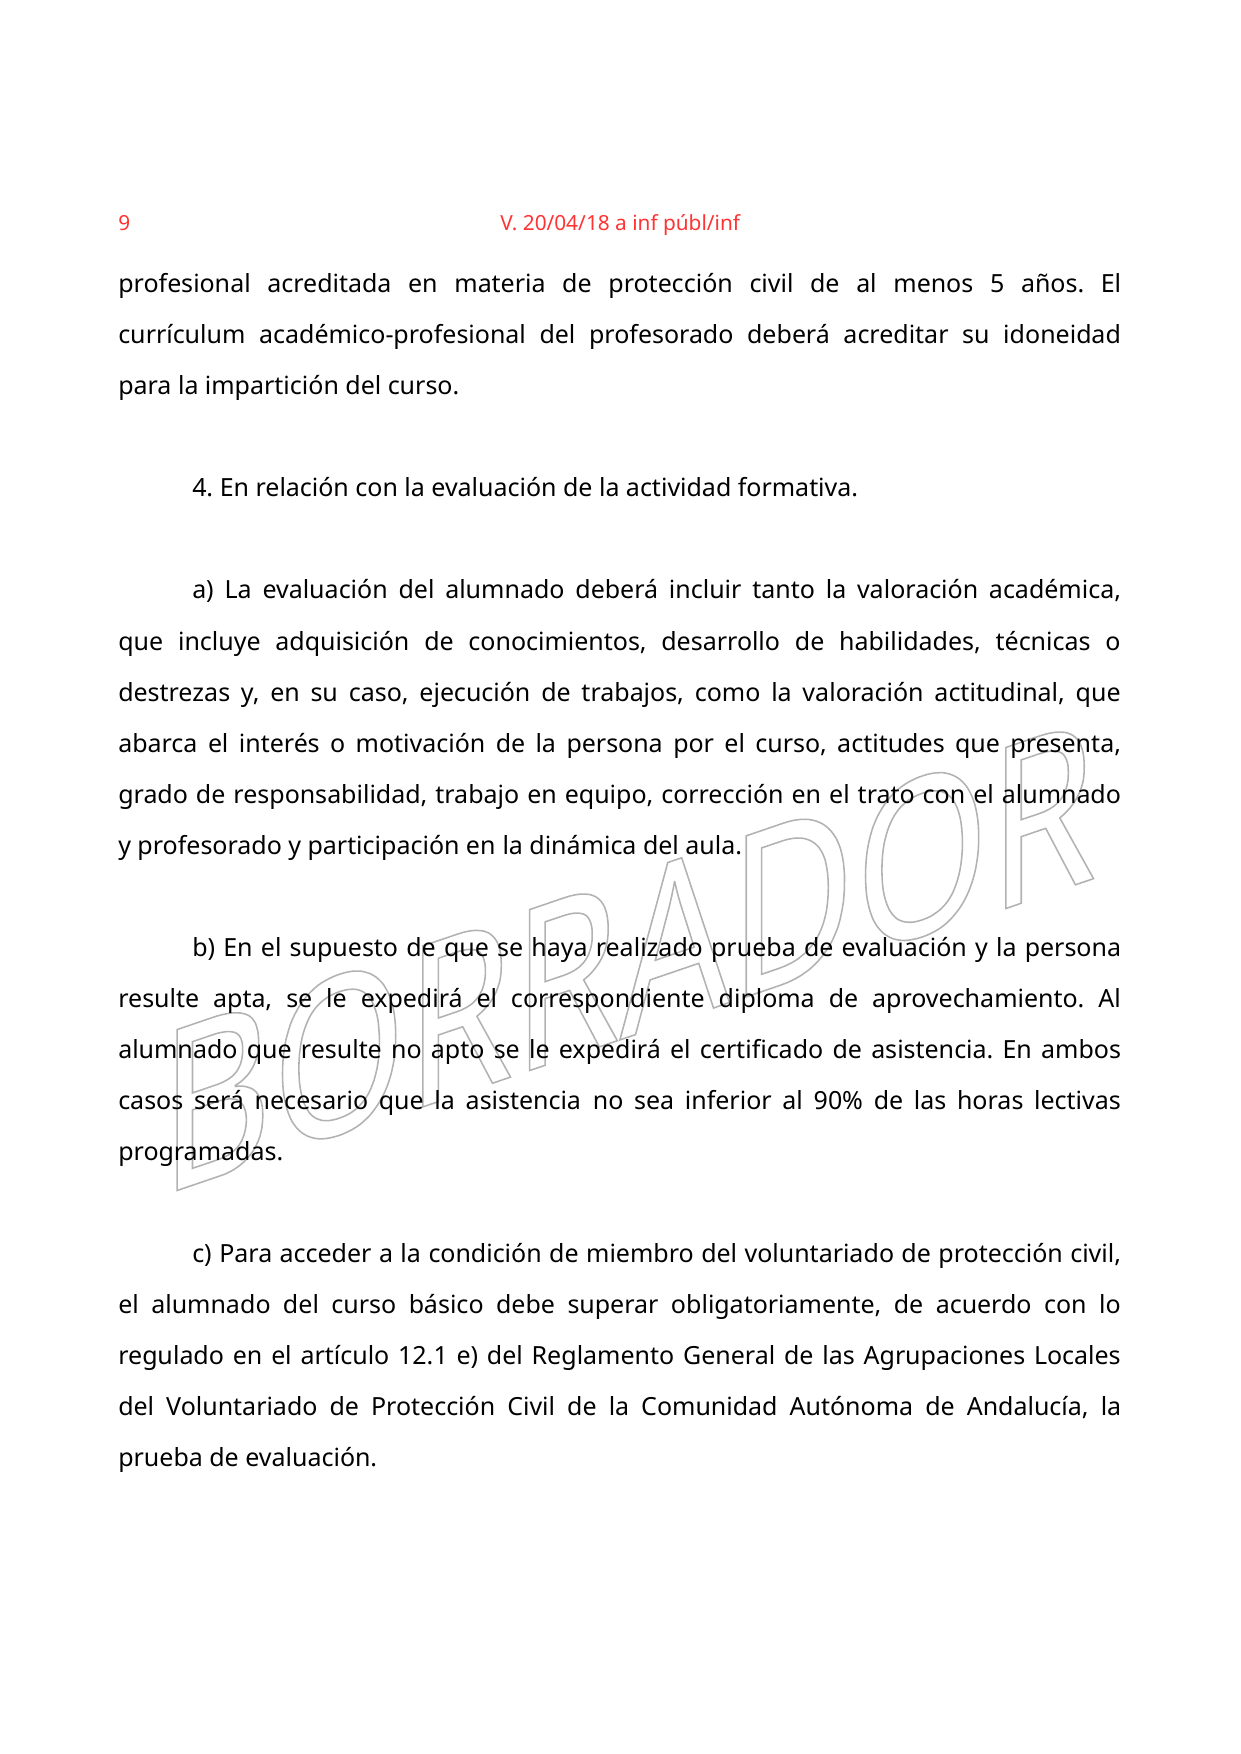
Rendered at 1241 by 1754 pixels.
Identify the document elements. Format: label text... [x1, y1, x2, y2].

text a) La evaluación del alumnado deberá incluir tanto la valoración académica, que incluye adquisición de conocimientos, desarrollo de habilidades, técnicas o destrezas y, en su caso, ejecución de trabajos, como la valoración actitudinal, que abarca el interés o motivación de la persona por el curso, actitudes que presenta, grado de responsabilidad, trabajo en equipo, corrección en el trato con el alumnado y profesorado y participación en la dinámica del aula. [118, 572, 1122, 861]
picture [239, 1148, 246, 1158]
picture [473, 1046, 480, 1056]
picture [1005, 732, 1094, 909]
picture [865, 772, 979, 941]
text b) En el supuesto de que se haya realizado prueba de evaluación y la persona resulte apta, se le expedirá el correspondiente diploma de aprovechamiento. Al alumnado que resulte no apto se le expedirá el certificado de asistencia. En ambos casos será necesario que la asistencia no sea inferior al 90% de las horas lectivas programadas. [118, 929, 1122, 1168]
picture [177, 1012, 263, 1191]
picture [619, 857, 727, 1040]
picture [722, 995, 729, 1005]
picture [573, 998, 581, 1005]
picture [746, 819, 845, 995]
picture [529, 894, 618, 1071]
picture [282, 971, 396, 1139]
picture [422, 995, 427, 1005]
text profesional acreditada en materia de protección civil de al menos 5 años. El currículum académico-profesional del profesorado deberá acreditar su idoneidad para la impartición del curso. [118, 266, 1122, 402]
picture [250, 1046, 257, 1056]
picture [1014, 742, 1022, 750]
text c) Para acceder a la condición de miembro del voluntariado de protección civil, el alumnado del curso básico debe superar obligatoriamente, de acuerdo con lo regulado en el artículo 12.1 e) del Reglamento General de las Agrupaciones Locales del Voluntariado de Protección Civil de la Comunidad Autónoma de Andalucía, la prueba de evaluación. [118, 1236, 1122, 1474]
picture [529, 995, 534, 1005]
picture [448, 944, 455, 954]
picture [422, 930, 511, 1107]
text 4. En relación con la evaluación de la actividad formativa. [118, 470, 1122, 504]
picture [588, 995, 596, 1005]
